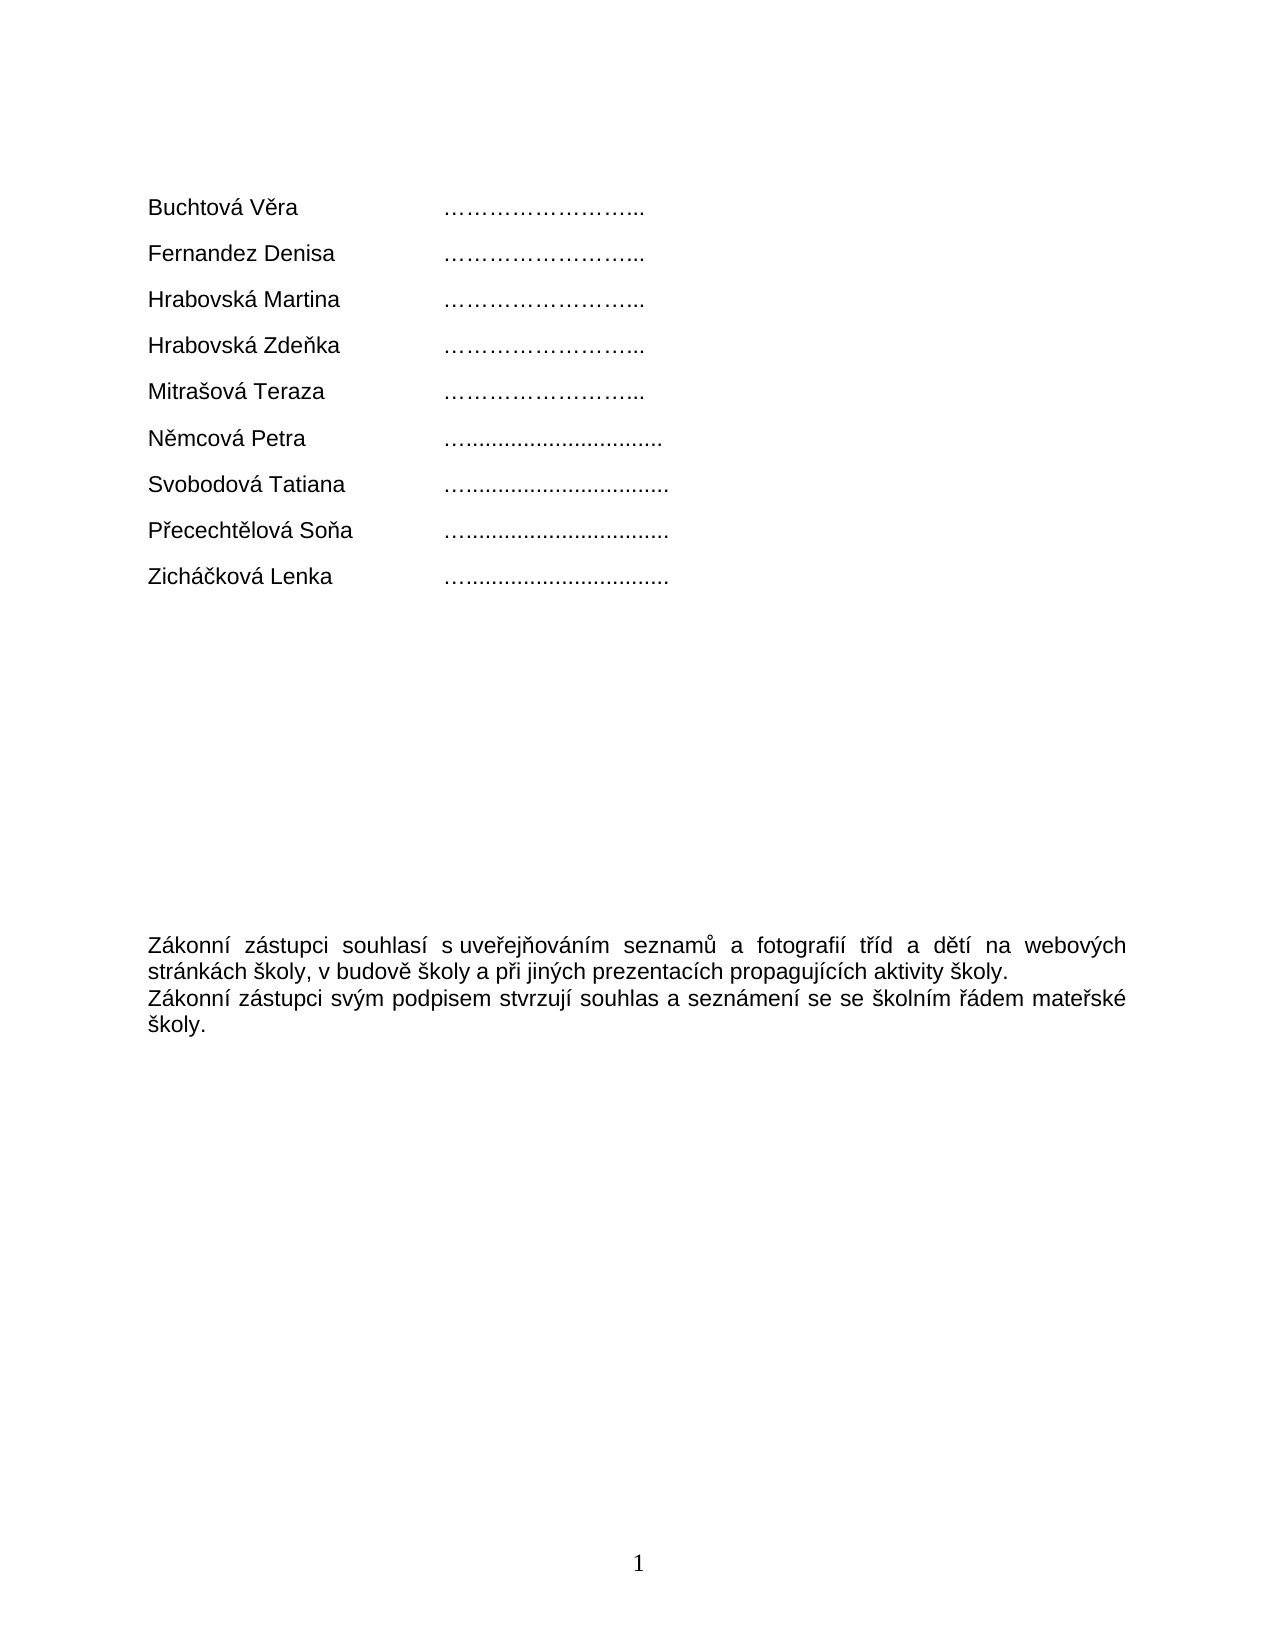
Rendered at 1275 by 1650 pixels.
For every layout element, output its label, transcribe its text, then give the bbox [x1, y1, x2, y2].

text Zákonní zástupci souhlasí s uveřejňováním seznamů a fotografií tříd a dětí na webových stránkách školy, v budově školy a při jiných prezentacích propagujících aktivity školy. [148, 932, 1127, 985]
text Fernandez Denisa ……………………... [148, 240, 1127, 266]
text Buchtová Věra ……………………... [148, 194, 1127, 220]
text Přecechtělová Soňa …................................ [148, 517, 1127, 543]
text Zicháčková Lenka …................................ [148, 563, 1127, 589]
text Zákonní zástupci svým podpisem stvrzují souhlas a seznámení se se školním řádem mateřské školy. [148, 985, 1127, 1037]
text Hrabovská Zdeňka ……………………... [148, 332, 1127, 358]
text Němcová Petra …............................... [148, 424, 1127, 451]
text Mitrašová Teraza ……………………... [148, 378, 1127, 405]
text Svobodová Tatiana …................................ [148, 471, 1127, 497]
text Hrabovská Martina ……………………... [148, 286, 1127, 312]
